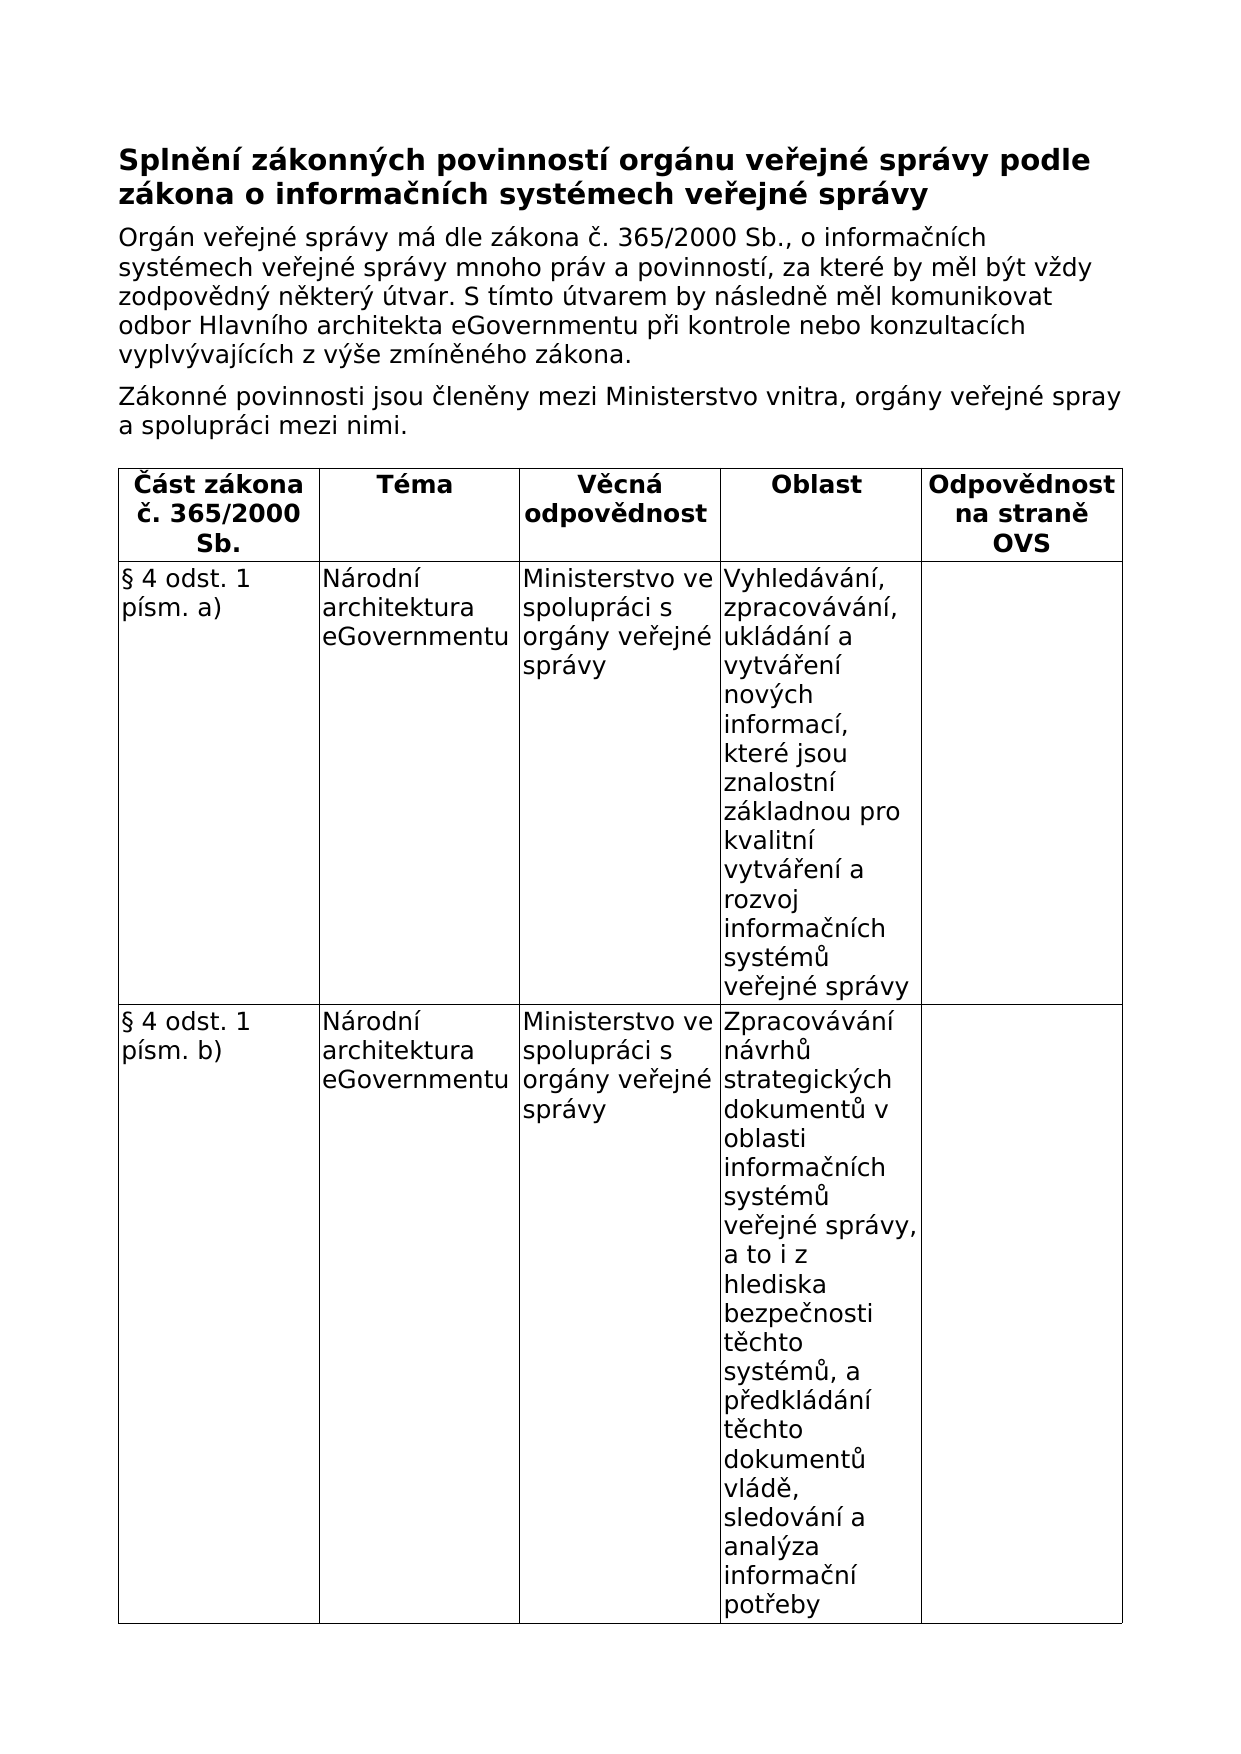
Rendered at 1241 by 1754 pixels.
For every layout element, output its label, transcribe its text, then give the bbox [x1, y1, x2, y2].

table_header Téma [320, 469, 519, 561]
table_cell [922, 1005, 1122, 1623]
table_cell § 4 odst. 1 písm. b) [119, 1005, 319, 1623]
table_header Část zákona č. 365/2000 Sb. [119, 469, 319, 561]
table_cell Ministerstvo ve spolupráci s orgány veřejné správy [520, 562, 720, 1004]
table_cell Vyhledávání, zpracovávání, ukládání a vytváření nových informací, které jsou znalostní základnou pro kvalitní vytváření a rozvoj informačních systémů veřejné správy [721, 562, 921, 1004]
subtitle Splnění zákonných povinností orgánu veřejné správy podle zákona o informačních systémech veřejné správy [118, 143, 1122, 211]
table_cell § 4 odst. 1 písm. a) [119, 562, 319, 1004]
text Zákonné povinnosti jsou členěny mezi Ministerstvo vnitra, orgány veřejné spray a spolupráci mezi nimi. [118, 382, 1122, 440]
table_cell Národní architektura eGovernmentu [320, 562, 519, 1004]
table_cell [922, 562, 1122, 1004]
table_header Oblast [721, 469, 921, 561]
table_cell Zpracovávání návrhů strategických dokumentů v oblasti informačních systémů veřejné správy, a to i z hlediska bezpečnosti těchto systémů, a předkládání těchto dokumentů vládě, sledování a analýza informační potřeby [721, 1005, 921, 1623]
table_header Věcná odpovědnost [520, 469, 720, 561]
table_header Odpovědnost na straně OVS [922, 469, 1122, 561]
table_cell Národní architektura eGovernmentu [320, 1005, 519, 1623]
table_cell Ministerstvo ve spolupráci s orgány veřejné správy [520, 1005, 720, 1623]
text Orgán veřejné správy má dle zákona č. 365/2000 Sb., o informačních systémech veřejné správy mnoho práv a povinností, za které by měl být vždy zodpovědný některý útvar. S tímto útvarem by následně měl komunikovat odbor Hlavního architekta eGovernmentu při kontrole nebo konzultacích vyplvývajících z výše zmíněného zákona. [118, 223, 1122, 369]
